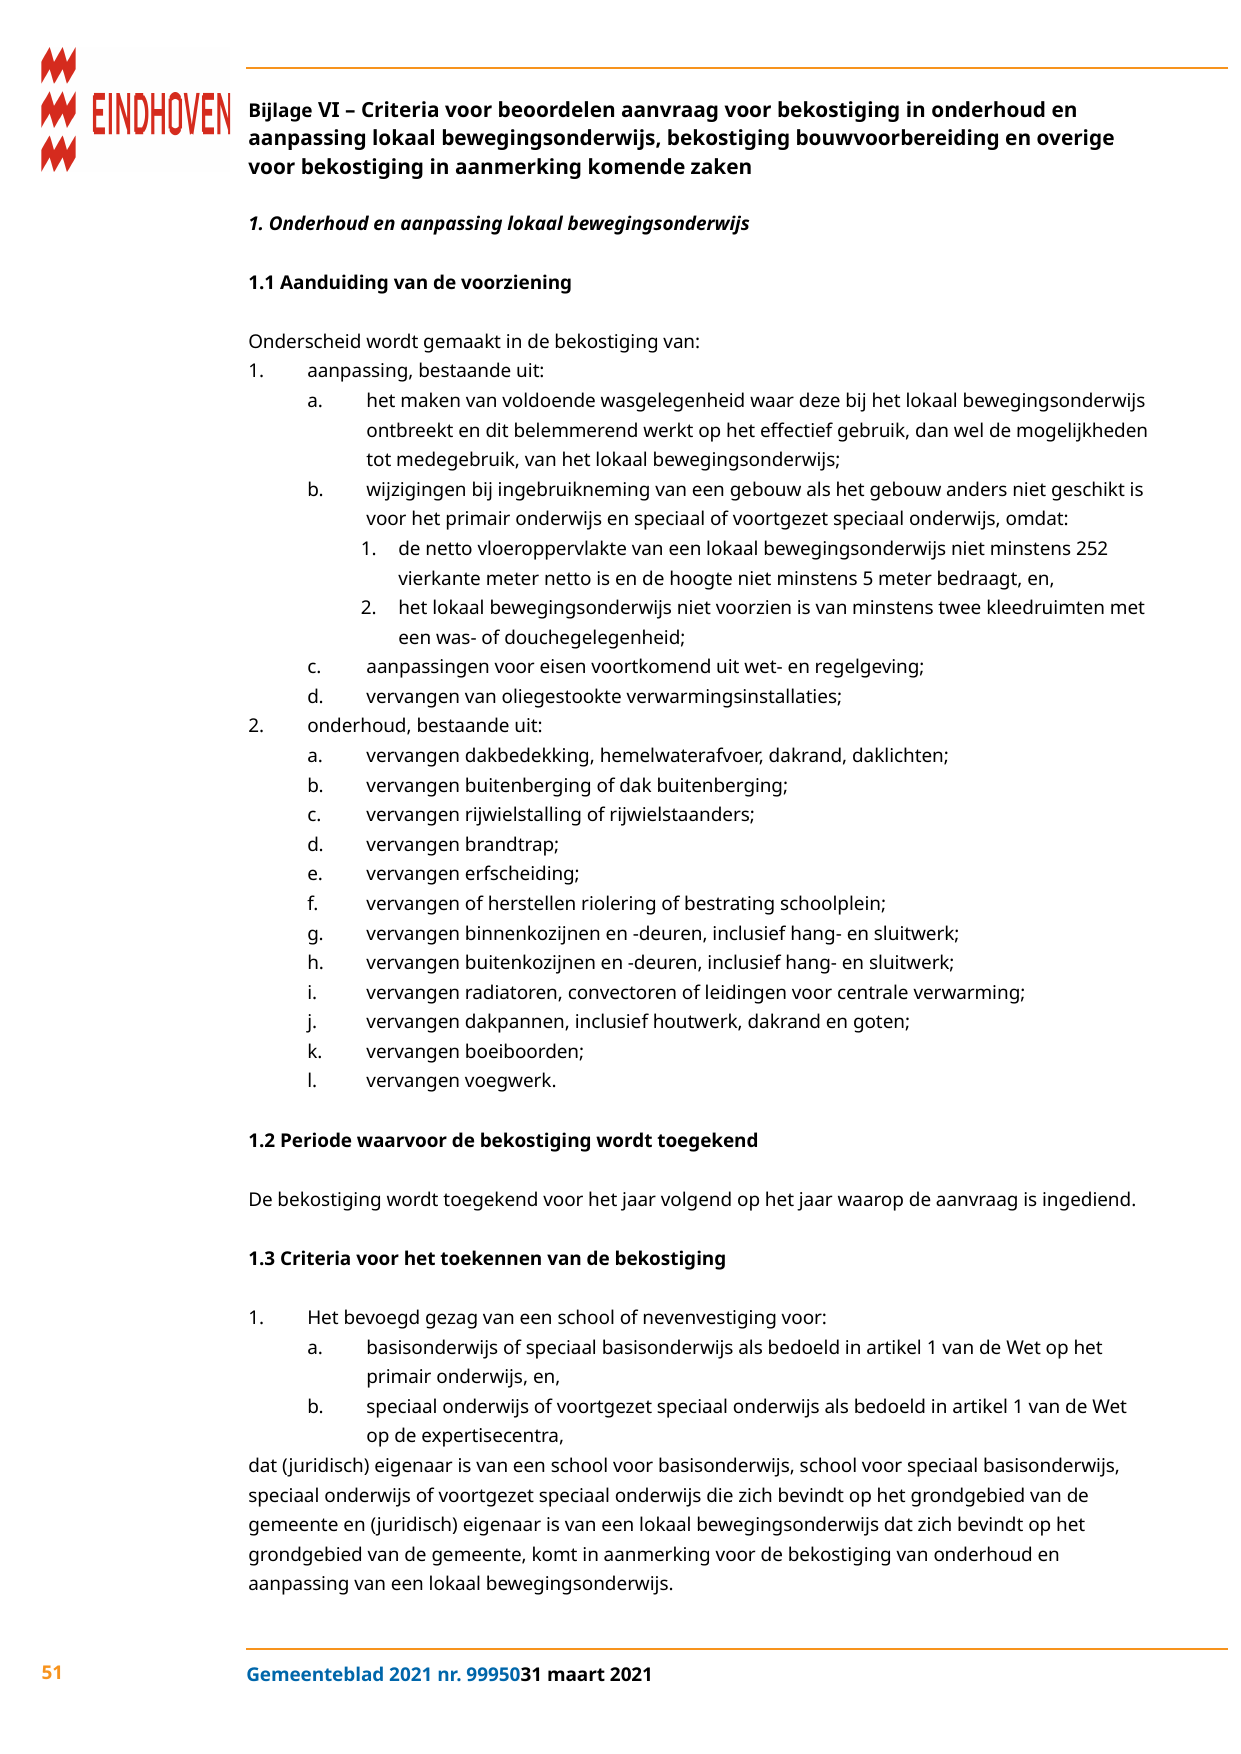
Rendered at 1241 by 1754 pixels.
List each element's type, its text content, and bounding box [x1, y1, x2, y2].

list vervangen boeiboorden; [307, 1038, 1152, 1064]
list vervangen binnenkozijnen en -deuren, inclusief hang- en sluitwerk; [307, 920, 1152, 946]
text 1.3 Criteria voor het toekennen van de bekostiging [248, 1245, 1152, 1271]
list vervangen buitenkozijnen en -deuren, inclusief hang- en sluitwerk; [307, 949, 1152, 975]
list vervangen rijwielstalling of rijwielstaanders; [307, 801, 1152, 827]
list het lokaal bewegingsonderwijs niet voorzien is van minstens twee kleedruimten met een was- of douchegelegenheid; [361, 594, 1152, 650]
list speciaal onderwijs of voortgezet speciaal onderwijs als bedoeld in artikel 1 van de Wet op de expertisecentra, [307, 1393, 1152, 1448]
list vervangen voegwerk. [307, 1068, 1152, 1093]
list vervangen of herstellen riolering of bestrating schoolplein; [307, 890, 1152, 916]
text Onderscheid wordt gemaakt in de bekostiging van: [248, 328, 1152, 354]
list de netto vloeroppervlakte van een lokaal bewegingsonderwijs niet minstens 252 vierkante meter netto is en de hoogte niet minstens 5 meter bedraagt, en, [361, 535, 1152, 591]
text Bijlage VI – Criteria voor beoordelen aanvraag voor bekostiging in onderhoud en aanpassing lokaal bewegingsonderwijs, bekostiging bouwvoorbereiding en overige voor bekostiging in aanmerking komende zaken [248, 95, 1152, 180]
list vervangen van oliegestookte verwarmingsinstallaties; [307, 683, 1152, 709]
list onderhoud, bestaande uit: [248, 713, 1152, 738]
list aanpassing, bestaande uit: [248, 358, 1152, 383]
list vervangen radiatoren, convectoren of leidingen voor centrale verwarming; [307, 979, 1152, 1005]
list vervangen erfscheiding; [307, 861, 1152, 886]
picture [41, 47, 231, 172]
list basisonderwijs of speciaal basisonderwijs als bedoeld in artikel 1 van de Wet op het primair onderwijs, en, [307, 1334, 1152, 1389]
list vervangen dakbedekking, hemelwaterafvoer, dakrand, daklichten; [307, 742, 1152, 768]
list wijzigingen bij ingebruikneming van een gebouw als het gebouw anders niet geschikt is voor het primair onderwijs en speciaal of voortgezet speciaal onderwijs, omdat: [307, 476, 1152, 531]
text De bekostiging wordt toegekend voor het jaar volgend op het jaar waarop de aanvraag is ingediend. [248, 1186, 1152, 1212]
text 1. Onderhoud en aanpassing lokaal bewegingsonderwijs [248, 210, 1152, 236]
text 1.2 Periode waarvoor de bekostiging wordt toegekend [248, 1127, 1152, 1153]
list het maken van voldoende wasgelegenheid waar deze bij het lokaal bewegingsonderwijs ontbreekt en dit belemmerend werkt op het effectief gebruik, dan wel de mogelijkheden tot medegebruik, van het lokaal bewegingsonderwijs; [307, 387, 1152, 472]
text dat (juridisch) eigenaar is van een school voor basisonderwijs, school voor speciaal basisonderwijs, speciaal onderwijs of voortgezet speciaal onderwijs die zich bevindt op het grondgebied van de gemeente en (juridisch) eigenaar is van een lokaal bewegingsonderwijs dat zich bevindt op het grondgebied van de gemeente, komt in aanmerking voor de bekostiging van onderhoud en aanpassing van een lokaal bewegingsonderwijs. [248, 1452, 1152, 1596]
list vervangen buitenberging of dak buitenberging; [307, 772, 1152, 798]
list aanpassingen voor eisen voortkomend uit wet- en regelgeving; [307, 653, 1152, 679]
list vervangen brandtrap; [307, 831, 1152, 857]
list Het bevoegd gezag van een school of nevenvestiging voor: [248, 1304, 1152, 1330]
list vervangen dakpannen, inclusief houtwerk, dakrand en goten; [307, 1008, 1152, 1034]
text 1.1 Aanduiding van de voorziening [248, 269, 1152, 295]
